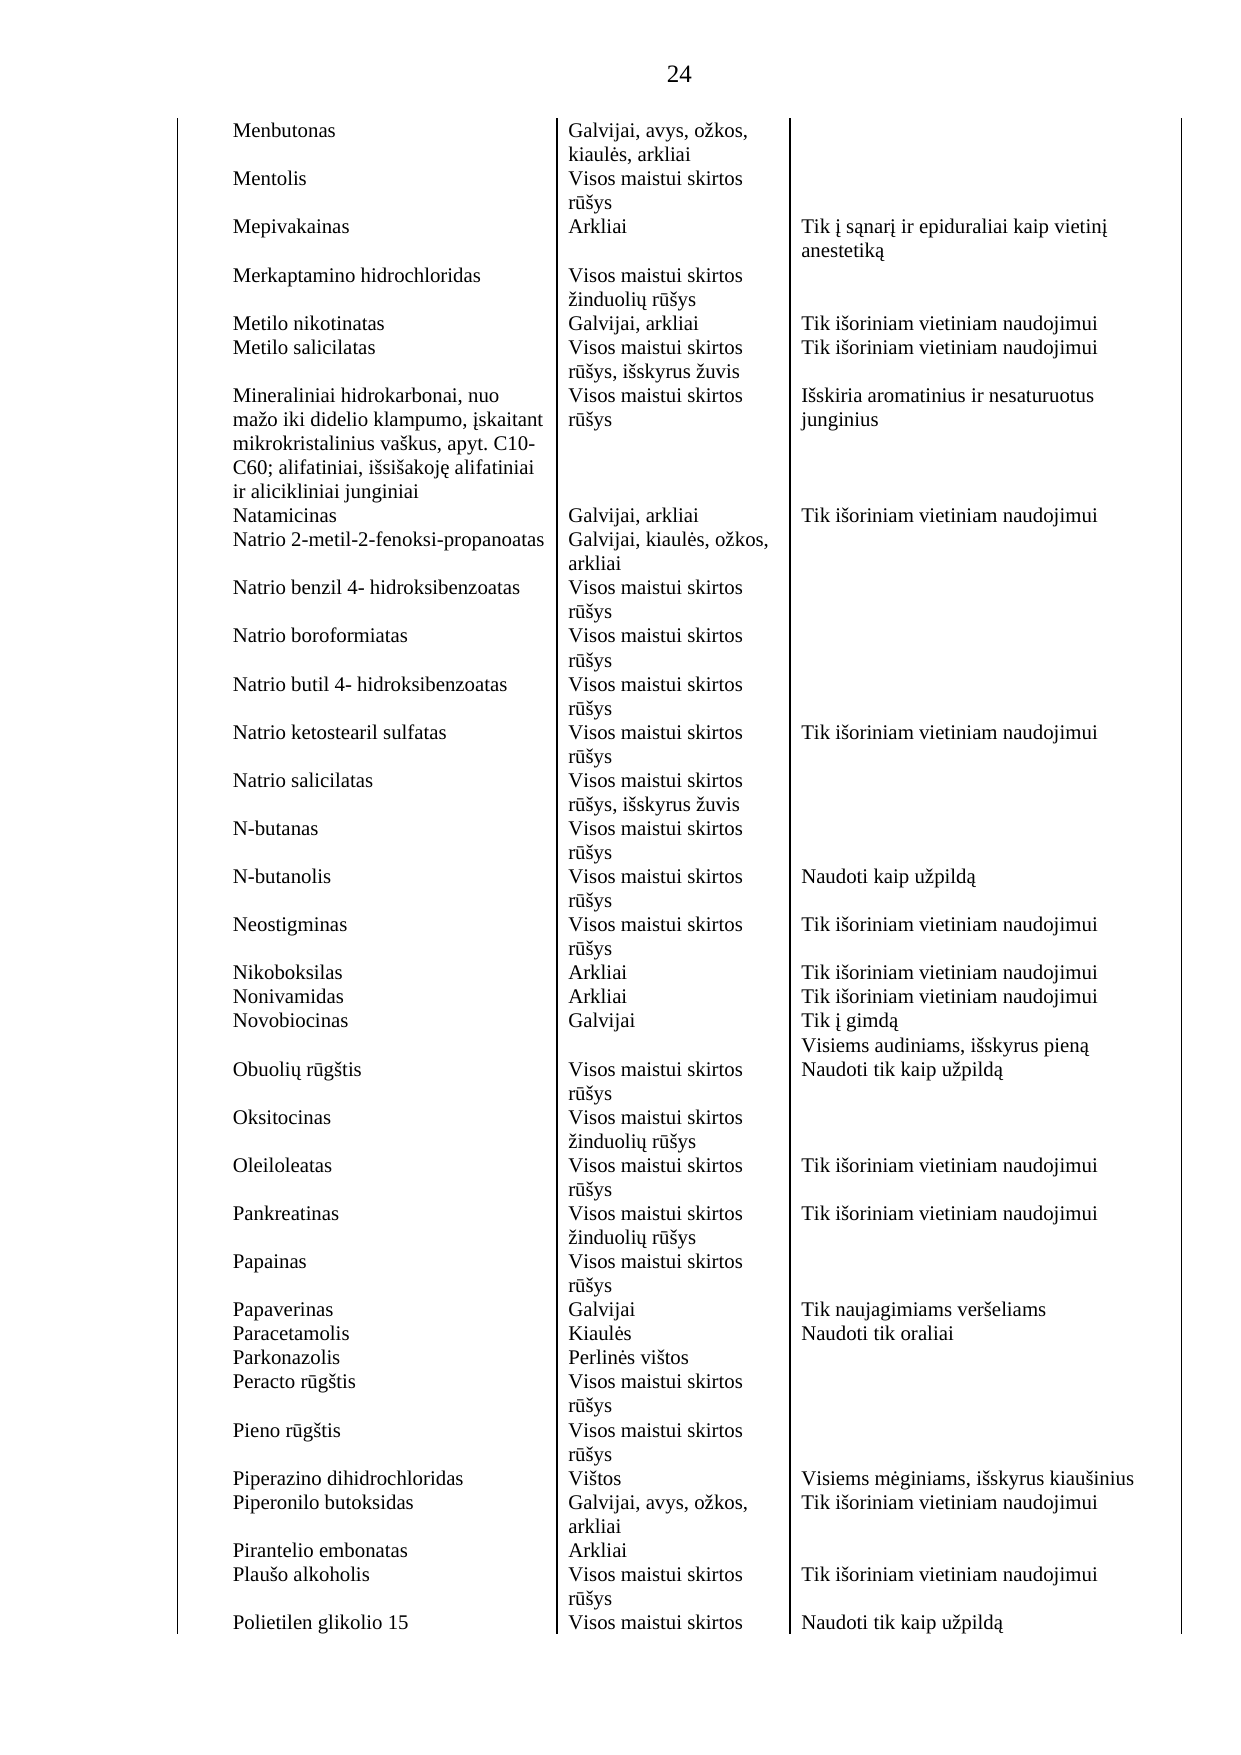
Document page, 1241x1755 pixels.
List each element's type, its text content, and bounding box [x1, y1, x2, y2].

table_cell Mineraliniai hidrokarbonai, nuo mažo iki didelio klampumo, įskaitant mikrokristalinius vaškus, apyt. C10-C60; alifatiniai, išsišakoję alifatiniai ir alicikliniai junginiai [221, 383, 556, 503]
table_cell Arkliai [558, 1538, 789, 1562]
table_cell [791, 166, 1181, 214]
table_cell Natamicinas [221, 503, 556, 527]
table_cell Galvijai, avys, ožkos, kiaulės, arkliai [558, 118, 789, 166]
table_cell Visos maistui skirtos rūšys, išskyrus žuvis [558, 768, 789, 816]
table_cell [178, 672, 221, 720]
table_cell Visos maistui skirtos rūšys [558, 864, 789, 912]
table_cell N-butanas [221, 816, 556, 864]
table_cell [178, 263, 221, 311]
table_cell [178, 1321, 221, 1345]
table_cell Natrio ketostearil sulfatas [221, 720, 556, 768]
table_cell [791, 118, 1181, 166]
table_cell Visos maistui skirtos rūšys [558, 575, 789, 623]
table_cell Natrio salicilatas [221, 768, 556, 816]
table_cell [178, 816, 221, 864]
table_cell Galvijai, avys, ožkos, arkliai [558, 1490, 789, 1538]
table_cell [791, 1418, 1181, 1466]
table_cell Galvijai, arkliai [558, 311, 789, 335]
table_cell Visos maistui skirtos rūšys [558, 166, 789, 214]
table_cell Tik išoriniam vietiniam naudojimui [791, 1562, 1181, 1610]
table_cell [791, 768, 1181, 816]
table_cell [178, 1201, 221, 1249]
table_cell [178, 960, 221, 984]
table_cell Tik išoriniam vietiniam naudojimui [791, 335, 1181, 383]
table_cell Tik į sąnarį ir epiduraliai kaip vietinį anestetiką [791, 214, 1181, 262]
table_cell Obuolių rūgštis [221, 1057, 556, 1105]
table_cell Visiems mėginiams, išskyrus kiaušinius [791, 1466, 1181, 1490]
table_cell Visos maistui skirtos rūšys [558, 383, 789, 503]
table_cell Perlinės vištos [558, 1345, 789, 1369]
table_cell [178, 311, 221, 335]
table_cell [178, 1490, 221, 1538]
table_cell [791, 672, 1181, 720]
table_cell [791, 527, 1181, 575]
table_cell Galvijai, arkliai [558, 503, 789, 527]
table_cell [178, 864, 221, 912]
table_cell Natrio 2-metil-2-fenoksi-propanoatas [221, 527, 556, 575]
table_cell Arkliai [558, 214, 789, 262]
table_cell Metilo nikotinatas [221, 311, 556, 335]
table_cell Vištos [558, 1466, 789, 1490]
table_cell [791, 1369, 1181, 1417]
table_cell Natrio benzil 4- hidroksibenzoatas [221, 575, 556, 623]
table_cell Tik išoriniam vietiniam naudojimui [791, 960, 1181, 984]
table_cell Papainas [221, 1249, 556, 1297]
table_cell Visos maistui skirtos rūšys [558, 816, 789, 864]
table_cell Galvijai [558, 1297, 789, 1321]
table_cell Oleiloleatas [221, 1153, 556, 1201]
table_cell Visos maistui skirtos rūšys [558, 912, 789, 960]
table_cell Oksitocinas [221, 1105, 556, 1153]
table_cell Visos maistui skirtos žinduolių rūšys [558, 263, 789, 311]
table_cell [178, 335, 221, 383]
table_cell Visos maistui skirtos rūšys [558, 1418, 789, 1466]
table_cell Pankreatinas [221, 1201, 556, 1249]
table_cell [178, 1369, 221, 1417]
table_cell [178, 1297, 221, 1321]
table_cell Visos maistui skirtos rūšys [558, 1249, 789, 1297]
table_cell Piperazino dihidrochloridas [221, 1466, 556, 1490]
table_cell [178, 1153, 221, 1201]
table_cell [791, 1105, 1181, 1153]
table_cell Visos maistui skirtos rūšys [558, 624, 789, 672]
table_cell Tik išoriniam vietiniam naudojimui [791, 1201, 1181, 1249]
table_cell Naudoti tik kaip užpildą [791, 1057, 1181, 1105]
table_cell Tik išoriniam vietiniam naudojimui [791, 720, 1181, 768]
table_cell Mepivakainas [221, 214, 556, 262]
table_cell Piperonilo butoksidas [221, 1490, 556, 1538]
table_cell Paracetamolis [221, 1321, 556, 1345]
table_cell [791, 575, 1181, 623]
table_cell Pirantelio embonatas [221, 1538, 556, 1562]
table_cell Metilo salicilatas [221, 335, 556, 383]
table_cell [791, 1345, 1181, 1369]
table_cell Galvijai [558, 1009, 789, 1057]
table_cell Plaušo alkoholis [221, 1562, 556, 1610]
table_cell Visos maistui skirtos rūšys [558, 1369, 789, 1417]
table_cell [178, 1105, 221, 1153]
table_cell Tik išoriniam vietiniam naudojimui [791, 1153, 1181, 1201]
table_cell [178, 768, 221, 816]
table_cell Tik išoriniam vietiniam naudojimui [791, 503, 1181, 527]
table_cell Visos maistui skirtos žinduolių rūšys [558, 1105, 789, 1153]
table_cell Polietilen glikolio 15 [221, 1610, 556, 1634]
table_cell Visos maistui skirtos rūšys [558, 1562, 789, 1610]
table_cell [791, 1249, 1181, 1297]
table_cell [178, 1610, 221, 1634]
table_cell [178, 503, 221, 527]
table_cell Nonivamidas [221, 984, 556, 1008]
table_cell Papaverinas [221, 1297, 556, 1321]
table_cell Pieno rūgštis [221, 1418, 556, 1466]
table_cell [178, 1466, 221, 1490]
table_cell [178, 166, 221, 214]
table_cell Parkonazolis [221, 1345, 556, 1369]
table_cell Nikoboksilas [221, 960, 556, 984]
table_cell [791, 1538, 1181, 1562]
table_cell Tik naujagimiams veršeliams [791, 1297, 1181, 1321]
table_cell [178, 118, 221, 166]
table_cell Tik išoriniam vietiniam naudojimui [791, 311, 1181, 335]
table_cell Naudoti tik kaip užpildą [791, 1610, 1181, 1634]
table_cell [178, 214, 221, 262]
table_cell [791, 624, 1181, 672]
table_cell Arkliai [558, 960, 789, 984]
table_cell Menbutonas [221, 118, 556, 166]
table_cell Peracto rūgštis [221, 1369, 556, 1417]
table_cell Naudoti kaip užpildą [791, 864, 1181, 912]
table_cell [178, 383, 221, 503]
table_cell Tik išoriniam vietiniam naudojimui [791, 1490, 1181, 1538]
table_cell [178, 1562, 221, 1610]
table_cell Visos maistui skirtos žinduolių rūšys [558, 1201, 789, 1249]
table_cell [178, 575, 221, 623]
table_cell [178, 527, 221, 575]
table_cell Novobiocinas [221, 1009, 556, 1057]
table_cell Galvijai, kiaulės, ožkos, arkliai [558, 527, 789, 575]
table_cell [178, 1345, 221, 1369]
table_cell Visos maistui skirtos rūšys, išskyrus žuvis [558, 335, 789, 383]
table_cell [178, 720, 221, 768]
table_cell Tik išoriniam vietiniam naudojimui [791, 912, 1181, 960]
table_cell Visos maistui skirtos rūšys [558, 672, 789, 720]
table_cell Visos maistui skirtos rūšys [558, 720, 789, 768]
table_cell Tik išoriniam vietiniam naudojimui [791, 984, 1181, 1008]
table_cell N-butanolis [221, 864, 556, 912]
table_cell Tik į gimdą Visiems audiniams, išskyrus pieną [791, 1009, 1181, 1057]
table_cell [178, 912, 221, 960]
table_cell Natrio butil 4- hidroksibenzoatas [221, 672, 556, 720]
table_cell Visos maistui skirtos [558, 1610, 789, 1634]
table_cell Neostigminas [221, 912, 556, 960]
table_cell [178, 1538, 221, 1562]
table_cell Mentolis [221, 166, 556, 214]
table_cell [178, 624, 221, 672]
table_cell [178, 1249, 221, 1297]
table_cell [791, 816, 1181, 864]
table_cell [791, 263, 1181, 311]
table_cell [178, 1009, 221, 1057]
table_cell [178, 984, 221, 1008]
table_cell [178, 1057, 221, 1105]
table_cell Natrio boroformiatas [221, 624, 556, 672]
table_cell Kiaulės [558, 1321, 789, 1345]
table_cell Naudoti tik oraliai [791, 1321, 1181, 1345]
table_cell Visos maistui skirtos rūšys [558, 1057, 789, 1105]
table_cell Arkliai [558, 984, 789, 1008]
table_cell [178, 1418, 221, 1466]
table_cell Išskiria aromatinius ir nesaturuotus junginius [791, 383, 1181, 503]
table_cell Visos maistui skirtos rūšys [558, 1153, 789, 1201]
table_cell Merkaptamino hidrochloridas [221, 263, 556, 311]
